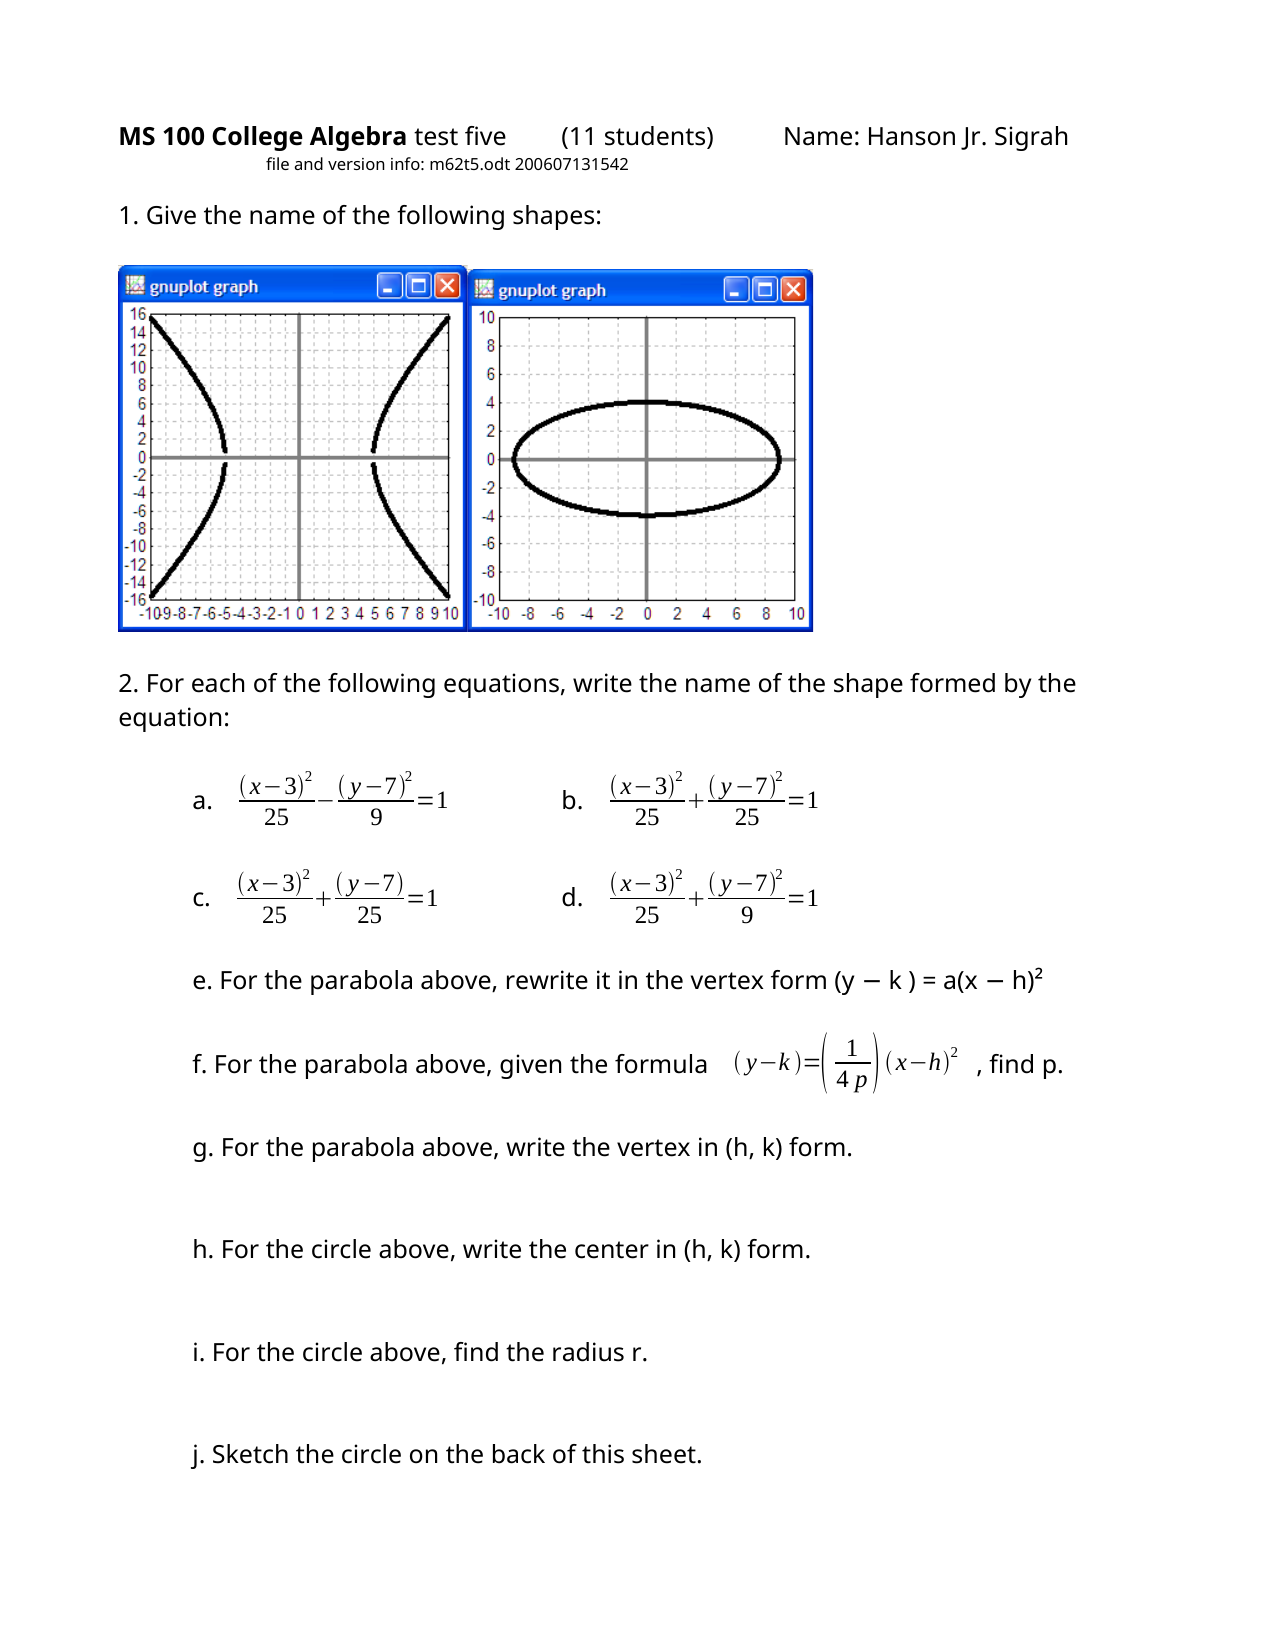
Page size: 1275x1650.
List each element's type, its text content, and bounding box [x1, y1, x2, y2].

text j. Sketch the circle on the back of this sheet. [192, 1436, 1157, 1471]
text g. For the parabola above, write the vertex in (h, k) form. [192, 1130, 1157, 1164]
text e. For the parabola above, rewrite it in the vertex form (y − k ) = a(x − h)² [192, 963, 1157, 997]
text i. For the circle above, find the radius r. [192, 1334, 1157, 1368]
text h. For the circle above, write the center in (h, k) form. [192, 1232, 1157, 1266]
text f. For the parabola above, given the formula , find p. [192, 1031, 1157, 1096]
text c. d. [192, 865, 1157, 929]
text 2. For each of the following equations, write the name of the shape formed by the equation: [118, 665, 1157, 733]
text file and version info: m62t5.odt 200607131542 [118, 152, 1157, 175]
text 1. Give the name of the following shapes: [118, 198, 1157, 232]
text MS 100 College Algebra test five (11 students) Name: Hanson Jr. Sigrah [118, 118, 1157, 152]
picture [118, 265, 814, 632]
text a. b. [118, 767, 1157, 831]
